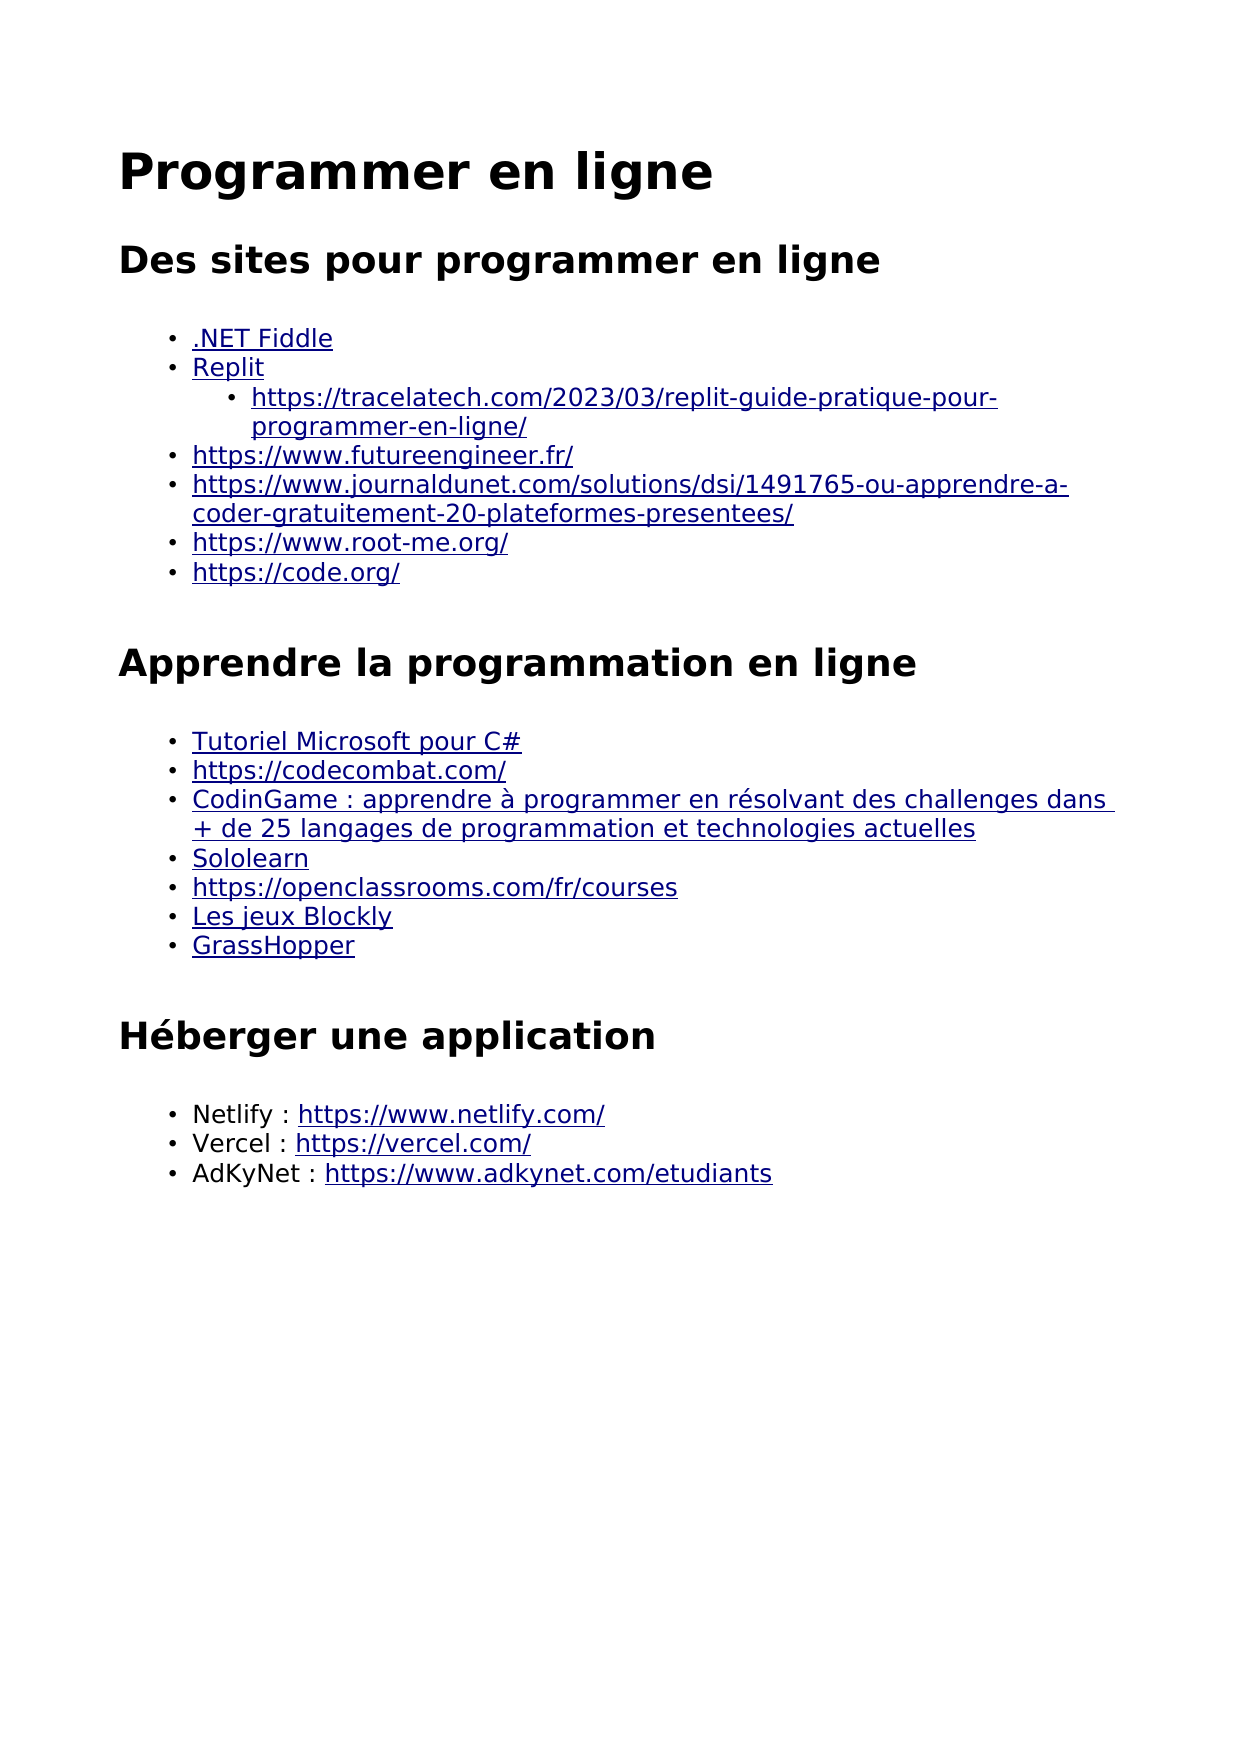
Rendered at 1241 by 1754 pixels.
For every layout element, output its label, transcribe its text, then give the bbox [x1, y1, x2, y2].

list Sololearn [177, 844, 1122, 873]
list Replit [177, 354, 1122, 383]
list Netlify : https://www.netlify.com/ [177, 1101, 1122, 1130]
list https://codecombat.com/ [177, 756, 1122, 785]
list https://www.root-me.org/ [177, 529, 1122, 558]
list .NET Fiddle [177, 324, 1122, 354]
list CodinGame : apprendre à programmer en résolvant des challenges dans + de 25 langages de programmation et technologies actuelles [177, 785, 1122, 844]
subtitle Des sites pour programmer en ligne [118, 239, 1122, 282]
list Tutoriel Microsoft pour C# [177, 727, 1122, 756]
list https://www.futureengineer.fr/ [177, 441, 1122, 470]
list https://www.journaldunet.com/solutions/dsi/1491765-ou-apprendre-a-coder-gratuitement-20-plateformes-presentees/ [177, 470, 1122, 529]
list https://tracelatech.com/2023/03/replit-guide-pratique-pour-programmer-en-ligne/ [236, 383, 1122, 441]
list GrassHopper [177, 931, 1122, 960]
list https://openclassrooms.com/fr/courses [177, 873, 1122, 902]
list Les jeux Blockly [177, 902, 1122, 931]
list AdKyNet : https://www.adkynet.com/etudiants [177, 1159, 1122, 1188]
subtitle Héberger une application [118, 1015, 1122, 1058]
list https://code.org/ [177, 558, 1122, 587]
subtitle Apprendre la programmation en ligne [118, 641, 1122, 685]
list Vercel : https://vercel.com/ [177, 1130, 1122, 1159]
subtitle Programmer en ligne [118, 143, 1122, 201]
